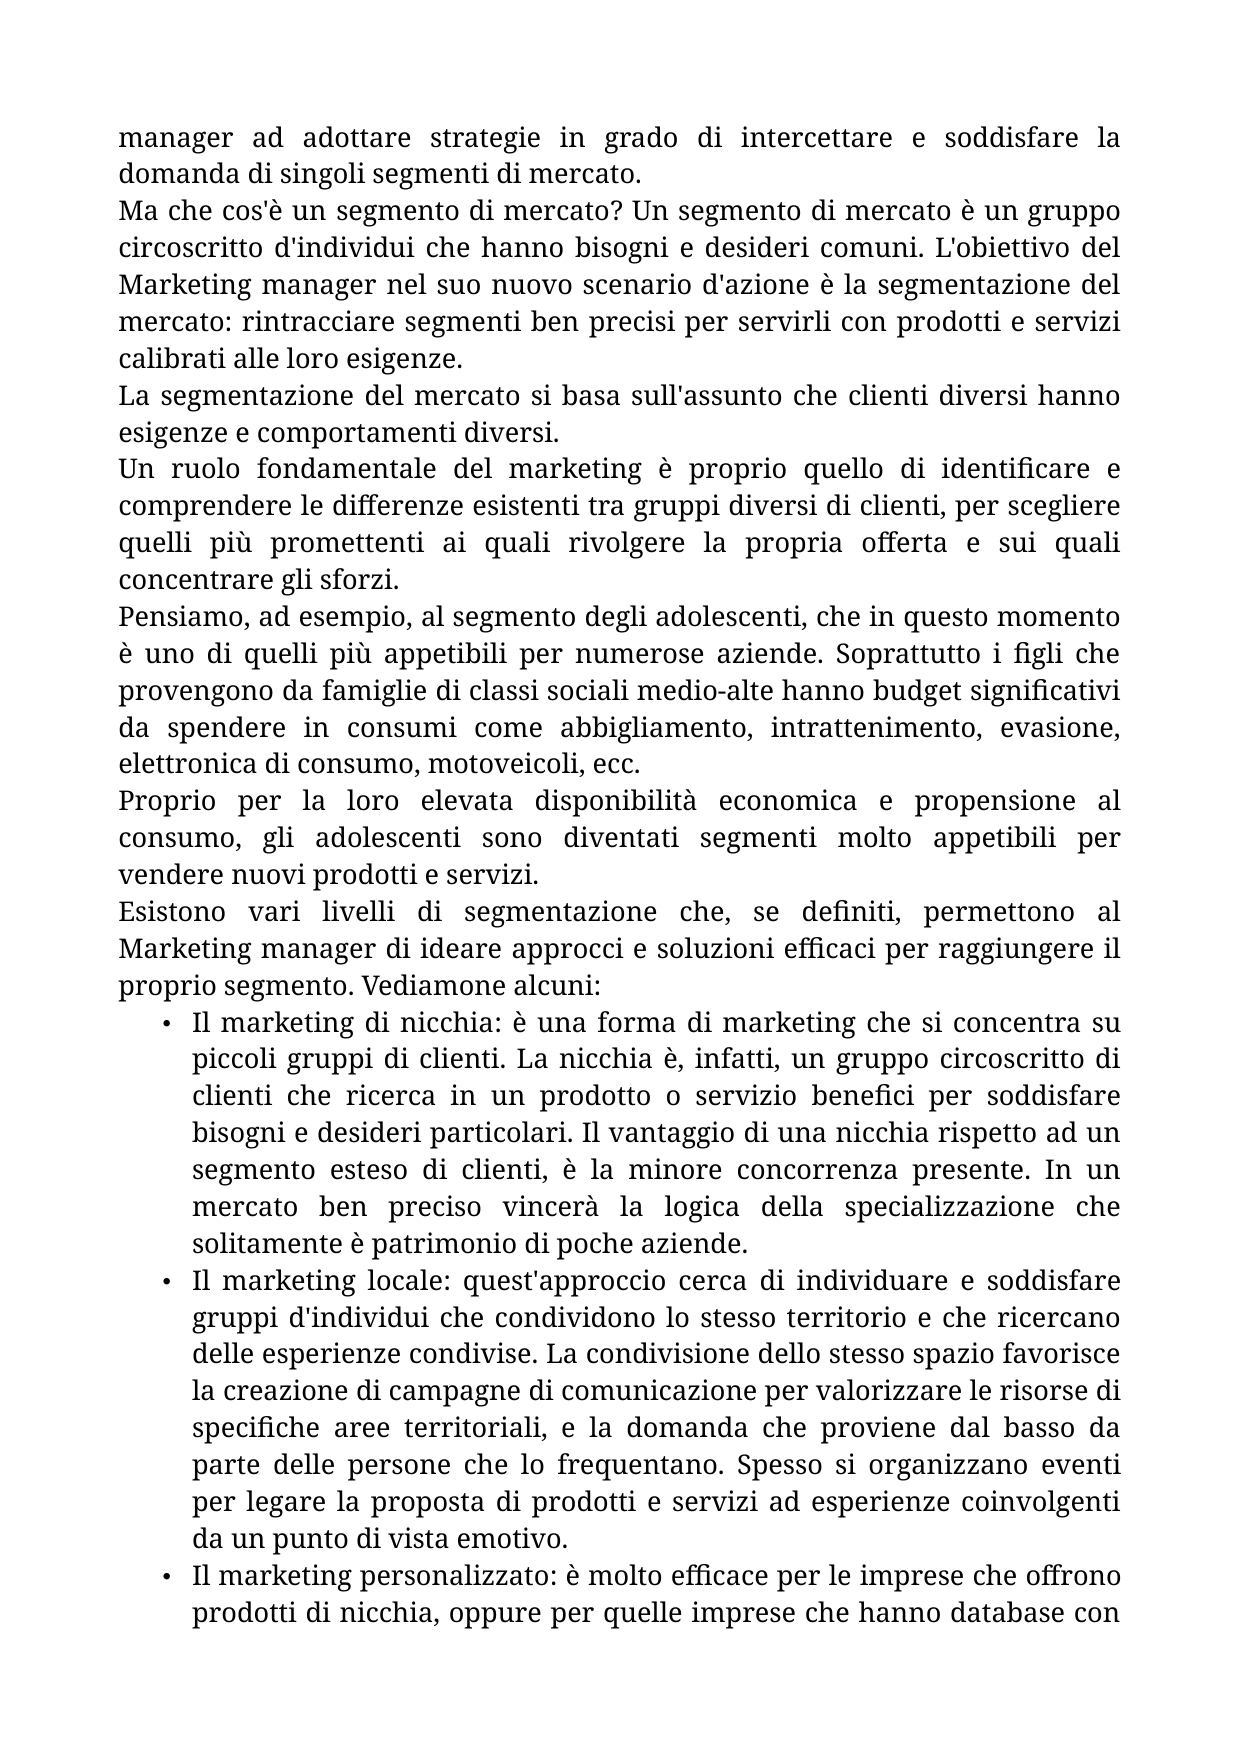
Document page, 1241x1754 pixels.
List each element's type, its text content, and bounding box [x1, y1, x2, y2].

list Il marketing locale: quest'approccio cerca di individuare e soddisfare gruppi d'individui che condividono lo stesso territorio e che ricercano delle esperienze condivise. La condivisione dello stesso spazio favorisce la creazione di campagne di comunicazione per valorizzare le risorse di specifiche aree territoriali, e la domanda che proviene dal basso da parte delle persone che lo frequentano. Spesso si organizzano eventi per legare la proposta di prodotti e servizi ad esperienze coinvolgenti da un punto di vista emotivo. [162, 1261, 1122, 1556]
text Ma che cos'è un segmento di mercato? Un segmento di mercato è un gruppo circoscritto d'individui che hanno bisogni e desideri comuni. L'obiettivo del Marketing manager nel suo nuovo scenario d'azione è la segmentazione del mercato: rintracciare segmenti ben precisi per servirli con prodotti e servizi calibrati alle loro esigenze. [118, 192, 1122, 376]
list Il marketing di nicchia: è una forma di marketing che si concentra su piccoli gruppi di clienti. La nicchia è, infatti, un gruppo circoscritto di clienti che ricerca in un prodotto o servizio benefici per soddisfare bisogni e desideri particolari. Il vantaggio di una nicchia rispetto ad un segmento esteso di clienti, è la minore concorrenza presente. In un mercato ben preciso vincerà la logica della specializzazione che solitamente è patrimonio di poche aziende. [162, 1003, 1122, 1261]
text Pensiamo, ad esempio, al segmento degli adolescenti, che in questo momento è uno di quelli più appetibili per numerose aziende. Soprattutto i figli che provengono da famiglie di classi sociali medio-alte hanno budget significativi da spendere in consumi come abbigliamento, intrattenimento, evasione, elettronica di consumo, motoveicoli, ecc. [118, 597, 1122, 782]
text La segmentazione del mercato si basa sull'assunto che clienti diversi hanno esigenze e comportamenti diversi. [118, 376, 1122, 450]
text Esistono vari livelli di segmentazione che, se definiti, permettono al Marketing manager di ideare approcci e soluzioni efficaci per raggiungere il proprio segmento. Vediamone alcuni: [118, 892, 1122, 1003]
text manager ad adottare strategie in grado di intercettare e soddisfare la domanda di singoli segmenti di mercato. [118, 118, 1122, 192]
text Un ruolo fondamentale del marketing è proprio quello di identificare e comprendere le differenze esistenti tra gruppi diversi di clienti, per scegliere quelli più promettenti ai quali rivolgere la propria offerta e sui quali concentrare gli sforzi. [118, 450, 1122, 597]
list Il marketing personalizzato: è molto efficace per le imprese che offrono prodotti di nicchia, oppure per quelle imprese che hanno database con [162, 1556, 1122, 1630]
text Proprio per la loro elevata disponibilità economica e propensione al consumo, gli adolescenti sono diventati segmenti molto appetibili per vendere nuovi prodotti e servizi. [118, 782, 1122, 892]
